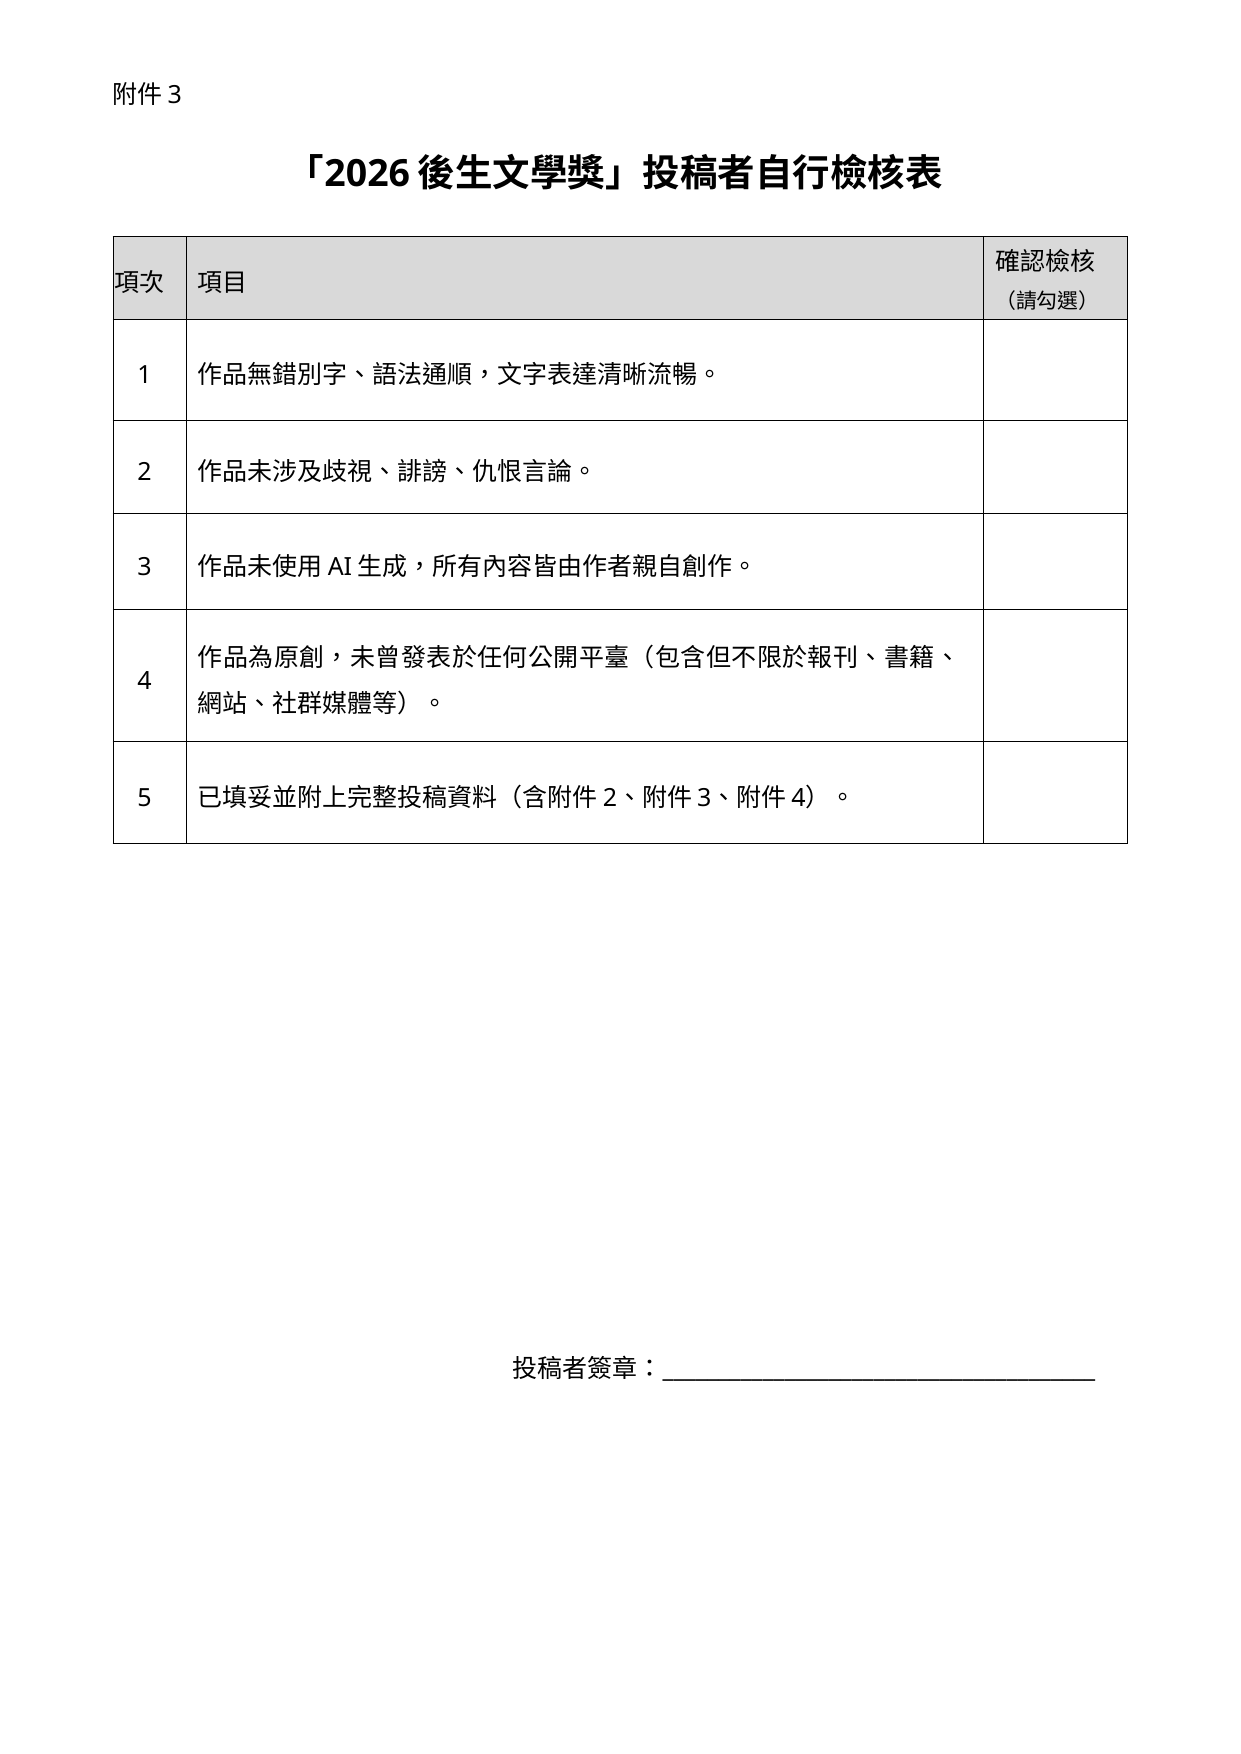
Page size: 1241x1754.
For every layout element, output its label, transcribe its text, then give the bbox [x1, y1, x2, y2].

table_cell [984, 320, 1127, 420]
table_header 項次 [114, 237, 186, 319]
table_cell 已填妥並附上完整投稿資料（含附件2、附件3、附件4）。 [187, 742, 983, 843]
table_header 項目 [187, 237, 983, 319]
text 附件3 [112, 75, 1117, 111]
table_cell 作品未使用AI生成，所有內容皆由作者親自創作。 [187, 514, 983, 609]
table_cell 1 [114, 320, 186, 420]
table_cell 作品無錯別字、語法通順，文字表達清晰流暢。 [187, 320, 983, 420]
table_cell [984, 610, 1127, 741]
table_cell 4 [114, 610, 186, 741]
table_cell 3 [114, 514, 186, 609]
table_cell [984, 742, 1127, 843]
table_cell 5 [114, 742, 186, 843]
table_cell [984, 421, 1127, 513]
text 投稿者簽章：_______________________________________ [462, 1344, 1117, 1386]
table_cell 作品為原創，未曾發表於任何公開平臺（包含但不限於報刊、書籍、網站、社群媒體等）。 [187, 610, 983, 741]
table_cell 作品未涉及歧視、誹謗、仇恨言論。 [187, 421, 983, 513]
table_header 確認檢核 （請勾選） [984, 237, 1127, 319]
table_cell [984, 514, 1127, 609]
table_cell 2 [114, 421, 186, 513]
text 「2026後生文學獎」投稿者自行檢核表 [112, 153, 1117, 194]
